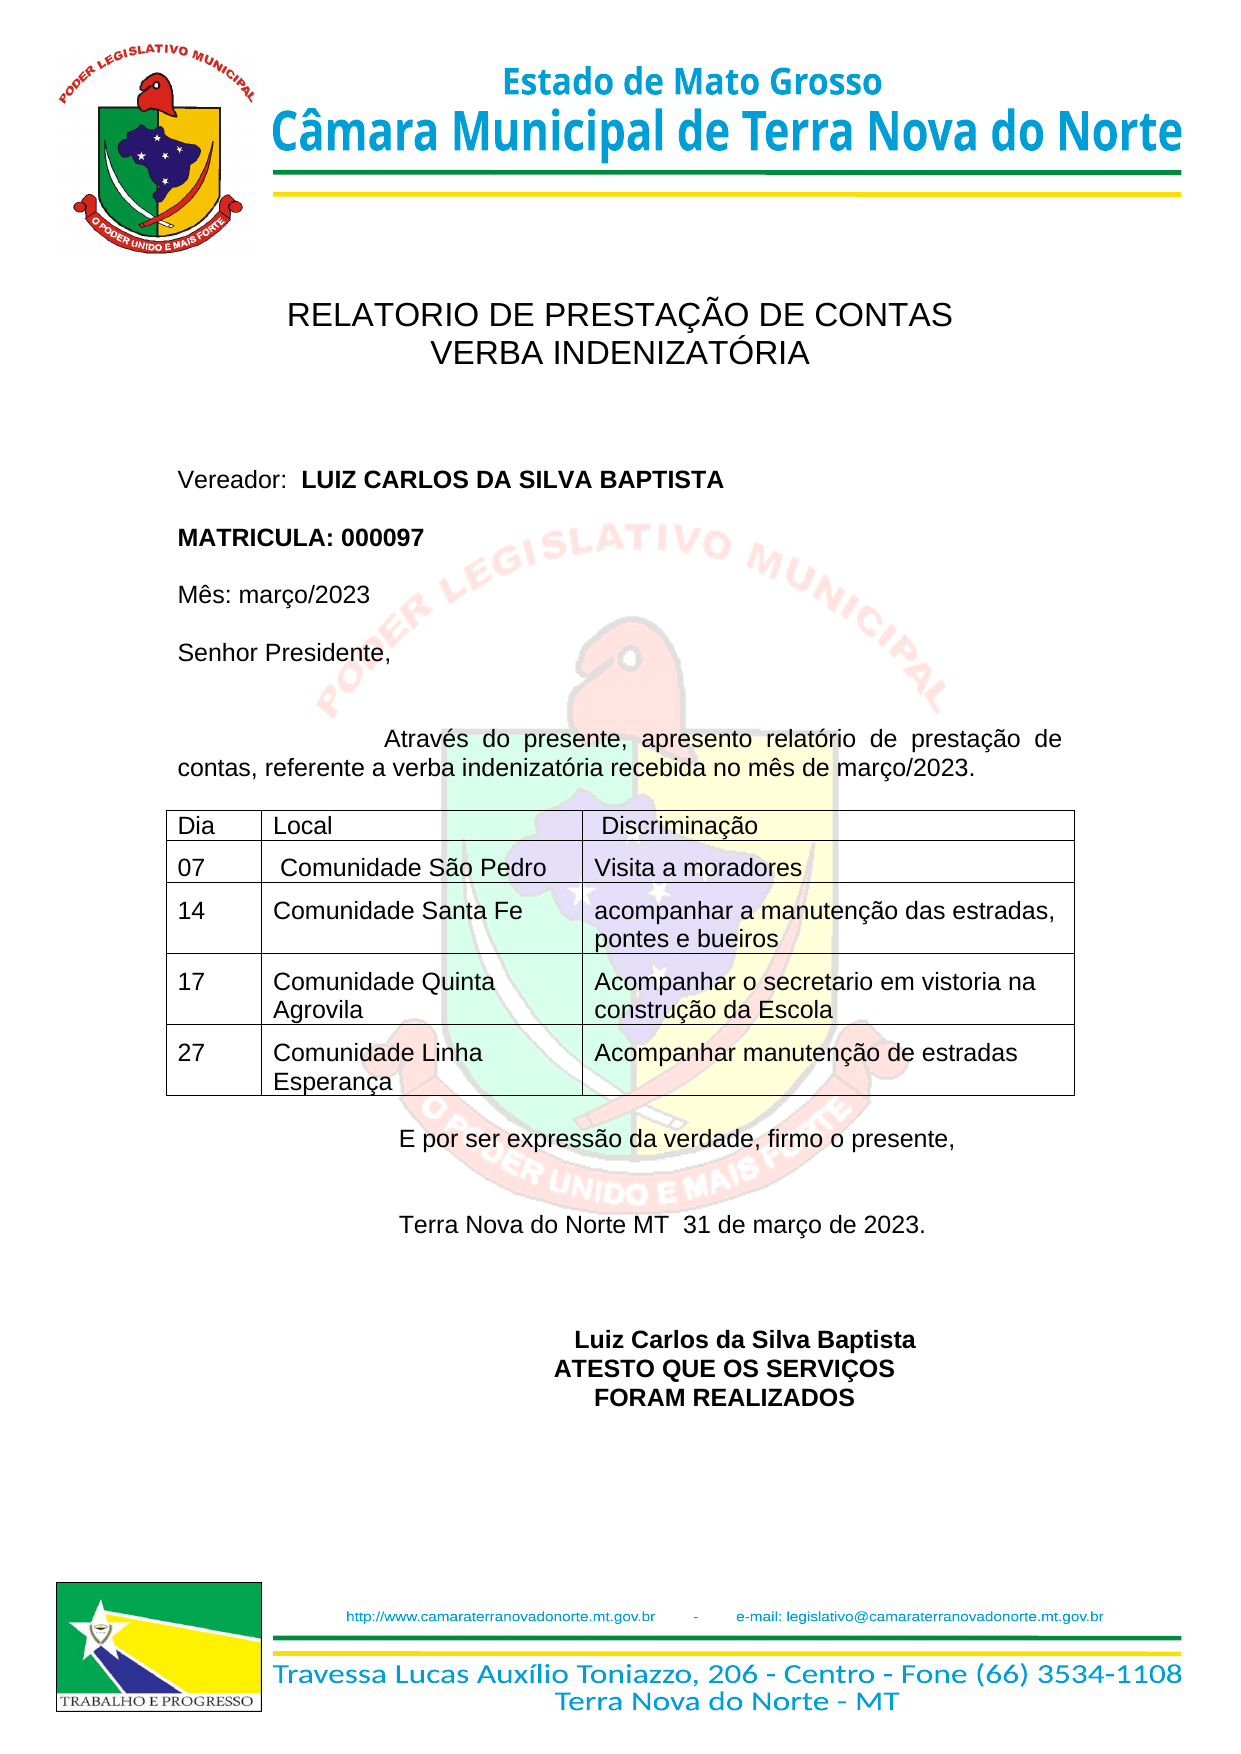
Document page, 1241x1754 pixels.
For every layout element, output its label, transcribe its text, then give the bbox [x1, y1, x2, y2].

table_cell 27 [167, 1025, 261, 1095]
table_header Local [262, 811, 303, 840]
text Senhor Presidente, [177, 637, 303, 666]
picture [55, 42, 260, 256]
table_cell Comunidade Linha Esperança [262, 1025, 303, 1095]
text MATRICULA: 000097 [177, 522, 303, 551]
table_header Dia [167, 811, 261, 840]
table_cell Comunidade São Pedro [262, 841, 303, 882]
text E por ser expressão da verdade, firmo o presente, [177, 1124, 303, 1153]
picture [57, 1583, 261, 1711]
table_cell Comunidade Santa Fe [262, 883, 303, 953]
text Mês: março/2023 [177, 580, 303, 609]
text Através do presente, apresento relatório de prestação de contas, referente a verba indenizatória recebida no mês de março/2023. [177, 724, 303, 781]
table_cell Acompanhar o secretario em vistoria na construção da Escola [966, 954, 1074, 1024]
text Senhor Presidente, [966, 637, 1063, 666]
text Luiz Carlos da Silva Baptista [177, 1326, 1063, 1354]
text VERBA INDENIZATÓRIA [177, 333, 1063, 371]
text Terra Nova do Norte MT 31 de março de 2023. [177, 1211, 1063, 1239]
text RELATORIO DE PRESTAÇÃO DE CONTAS [177, 294, 1063, 333]
text Vereador: LUIZ CARLOS DA SILVA BAPTISTA [177, 465, 1063, 494]
table_cell Visita a moradores [966, 841, 1074, 882]
text FORAM REALIZADOS [236, 1383, 1122, 1412]
table_cell 14 [167, 883, 261, 953]
table_cell Acompanhar manutenção de estradas [966, 1025, 1074, 1095]
text Através do presente, apresento relatório de prestação de contas, referente a verba indenizatória recebida no mês de março/2023. [966, 724, 1063, 781]
text ATESTO QUE OS SERVIÇOS [236, 1354, 1122, 1383]
table_cell Comunidade Quinta Agrovila [262, 954, 303, 1024]
picture [860, 1611, 868, 1623]
table_cell acompanhar a manutenção das estradas, pontes e bueiros [966, 883, 1074, 953]
text E por ser expressão da verdade, firmo o presente, [966, 1124, 1063, 1153]
table_header Discriminação [966, 811, 1074, 840]
text Mês: março/2023 [966, 580, 1063, 609]
table_cell 17 [167, 954, 261, 1024]
text MATRICULA: 000097 [966, 522, 1063, 551]
table_cell 07 [167, 841, 261, 882]
